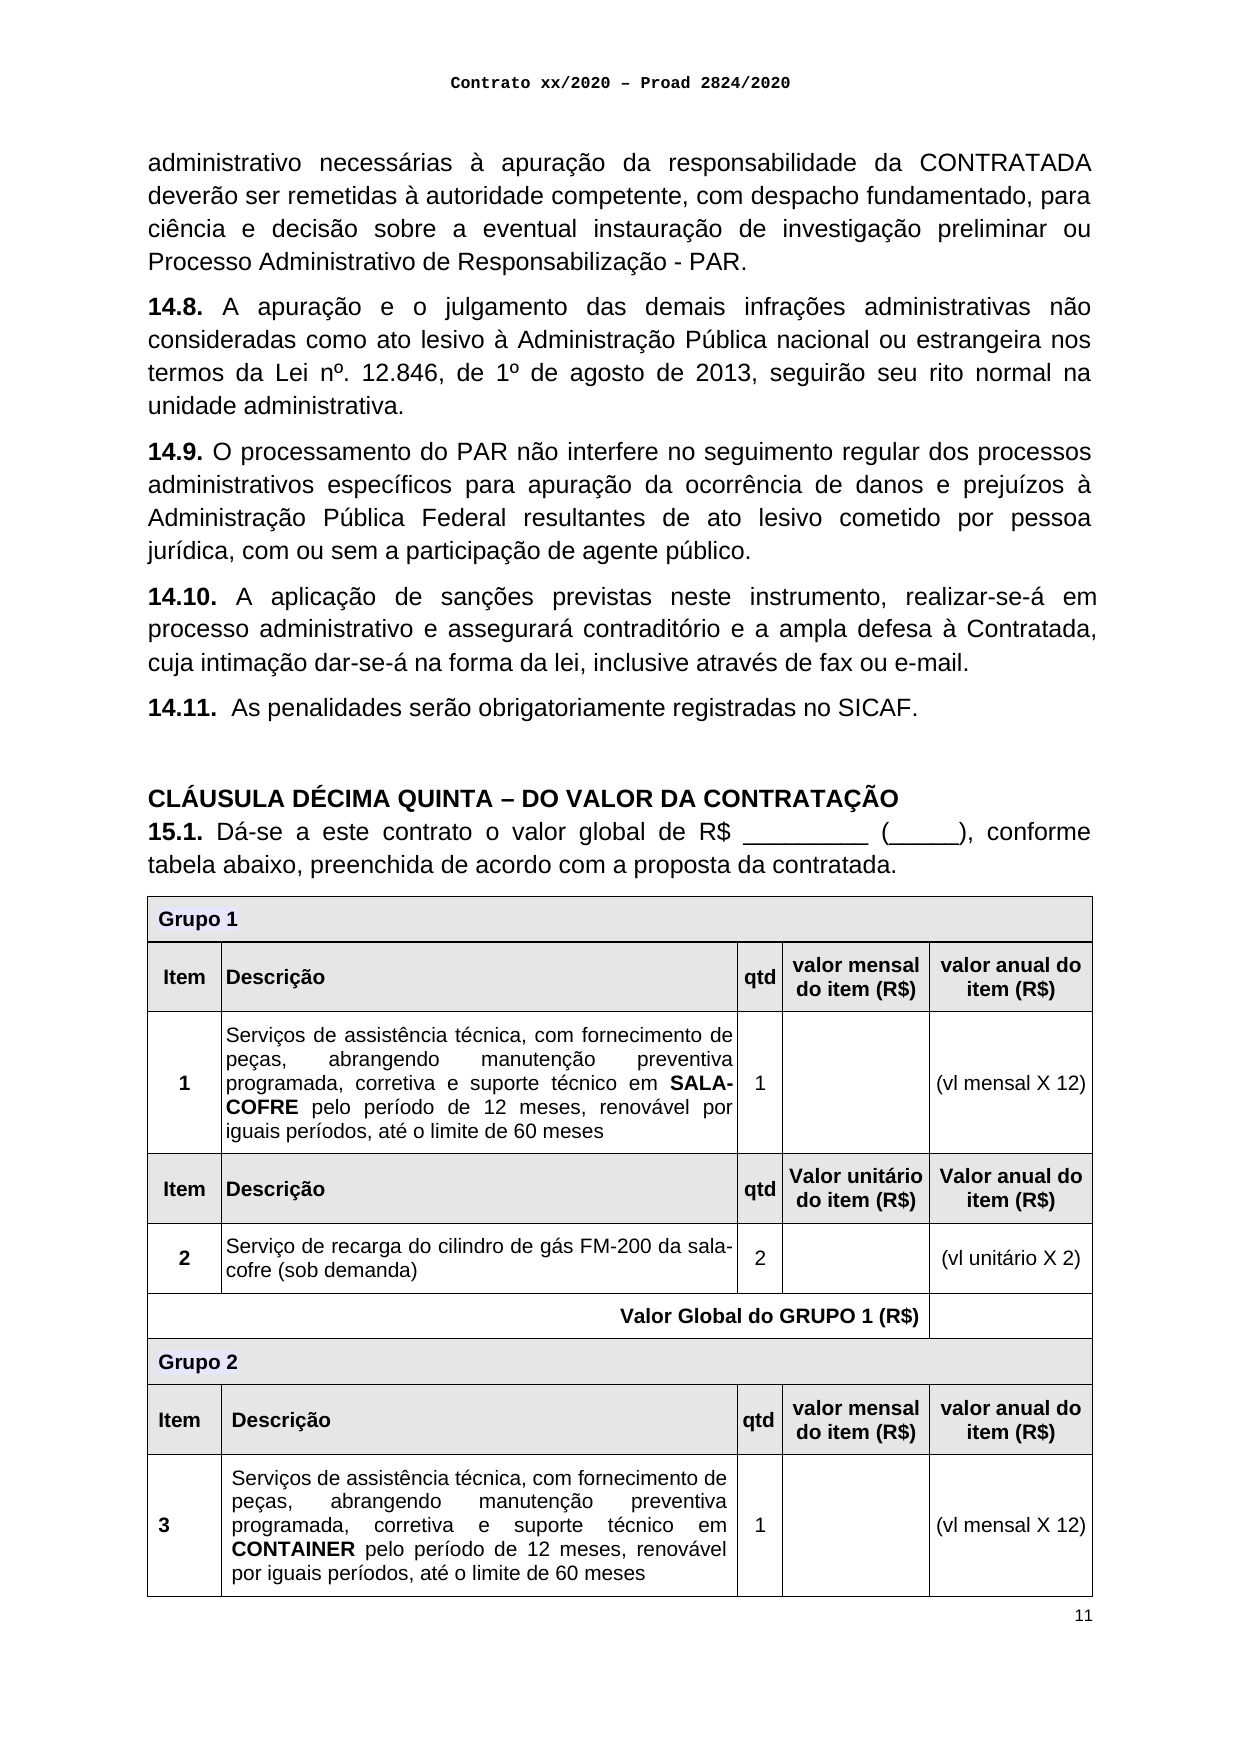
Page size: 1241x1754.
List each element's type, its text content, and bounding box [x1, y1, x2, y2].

table_cell Serviço de recarga do cilindro de gás FM-200 da sala-cofre (sob demanda) [222, 1224, 737, 1292]
table_cell 1 [738, 1012, 782, 1153]
table_cell 2 [738, 1224, 782, 1292]
table_cell [783, 1012, 929, 1153]
table_cell (vl unitário X 2) [930, 1224, 1092, 1292]
text 14.11. As penalidades serão obrigatoriamente registradas no SICAF. [148, 693, 1093, 722]
table_cell qtd [738, 1154, 782, 1223]
table_cell Grupo 2 [148, 1339, 1092, 1384]
table_cell Descrição [222, 1385, 737, 1454]
table_cell Item [148, 1154, 221, 1223]
table_cell Valor anual do item (R$) [930, 1154, 1092, 1223]
table_cell qtd [738, 943, 782, 1011]
text 14.10. A aplicação de sanções previstas neste instrumento, realizar-se-á em processo administrativo e assegurará contraditório e a ampla defesa à Contratada, cuja intimação dar-se-á na forma da lei, inclusive através de fax ou e-mail. [148, 581, 1099, 676]
text 14.9. O processamento do PAR não interfere no seguimento regular dos processos administrativos específicos para apuração da ocorrência de danos e prejuízos à Administração Pública Federal resultantes de ato lesivo cometido por pessoa jurídica, com ou sem a participação de agente público. [148, 437, 1093, 565]
table_cell 1 [148, 1012, 221, 1153]
table_cell valor anual do item (R$) [930, 1385, 1092, 1454]
table_cell Item [148, 943, 221, 1011]
table_cell Valor unitário do item (R$) [783, 1154, 929, 1223]
table_cell (vl mensal X 12) [930, 1455, 1092, 1596]
table_cell Descrição [222, 1154, 737, 1223]
table_cell Valor Global do GRUPO 1 (R$) [148, 1294, 929, 1338]
table_header Grupo 1 [148, 897, 1092, 941]
table_cell valor mensal do item (R$) [783, 1385, 929, 1454]
table_cell 2 [148, 1224, 221, 1292]
table_cell [783, 1455, 929, 1596]
table_cell valor anual do item (R$) [930, 943, 1092, 1011]
text 14.8. A apuração e o julgamento das demais infrações administrativas não consideradas como ato lesivo à Administração Pública nacional ou estrangeira nos termos da Lei nº. 12.846, de 1º de agosto de 2013, seguirão seu rito normal na unidade administrativa. [148, 292, 1093, 420]
table_cell 1 [738, 1455, 782, 1596]
table_cell Serviços de assistência técnica, com fornecimento de peças, abrangendo manutenção preventiva programada, corretiva e suporte técnico em CONTAINER pelo período de 12 meses, renovável por iguais períodos, até o limite de 60 meses [222, 1455, 737, 1596]
table_cell [783, 1224, 929, 1292]
table_cell qtd [738, 1385, 782, 1454]
text CLÁUSULA DÉCIMA QUINTA – DO VALOR DA CONTRATAÇÃO [148, 784, 1099, 813]
table_cell Descrição [222, 943, 737, 1011]
table_cell Serviços de assistência técnica, com fornecimento de peças, abrangendo manutenção preventiva programada, corretiva e suporte técnico em SALA-COFRE pelo período de 12 meses, renovável por iguais períodos, até o limite de 60 meses [222, 1012, 737, 1153]
table_cell [930, 1294, 1092, 1338]
table_cell valor mensal do item (R$) [783, 943, 929, 1011]
table_cell Item [148, 1385, 221, 1454]
table_cell 3 [148, 1455, 221, 1596]
text administrativo necessárias à apuração da responsabilidade da CONTRATADA deverão ser remetidas à autoridade competente, com despacho fundamentado, para ciência e decisão sobre a eventual instauração de investigação preliminar ou Processo Administrativo de Responsabilização - PAR. [148, 148, 1093, 276]
table_cell (vl mensal X 12) [930, 1012, 1092, 1153]
text 15.1. Dá-se a este contrato o valor global de R$ _________ (_____), conforme tabela abaixo, preenchida de acordo com a proposta da contratada. [148, 817, 1093, 879]
